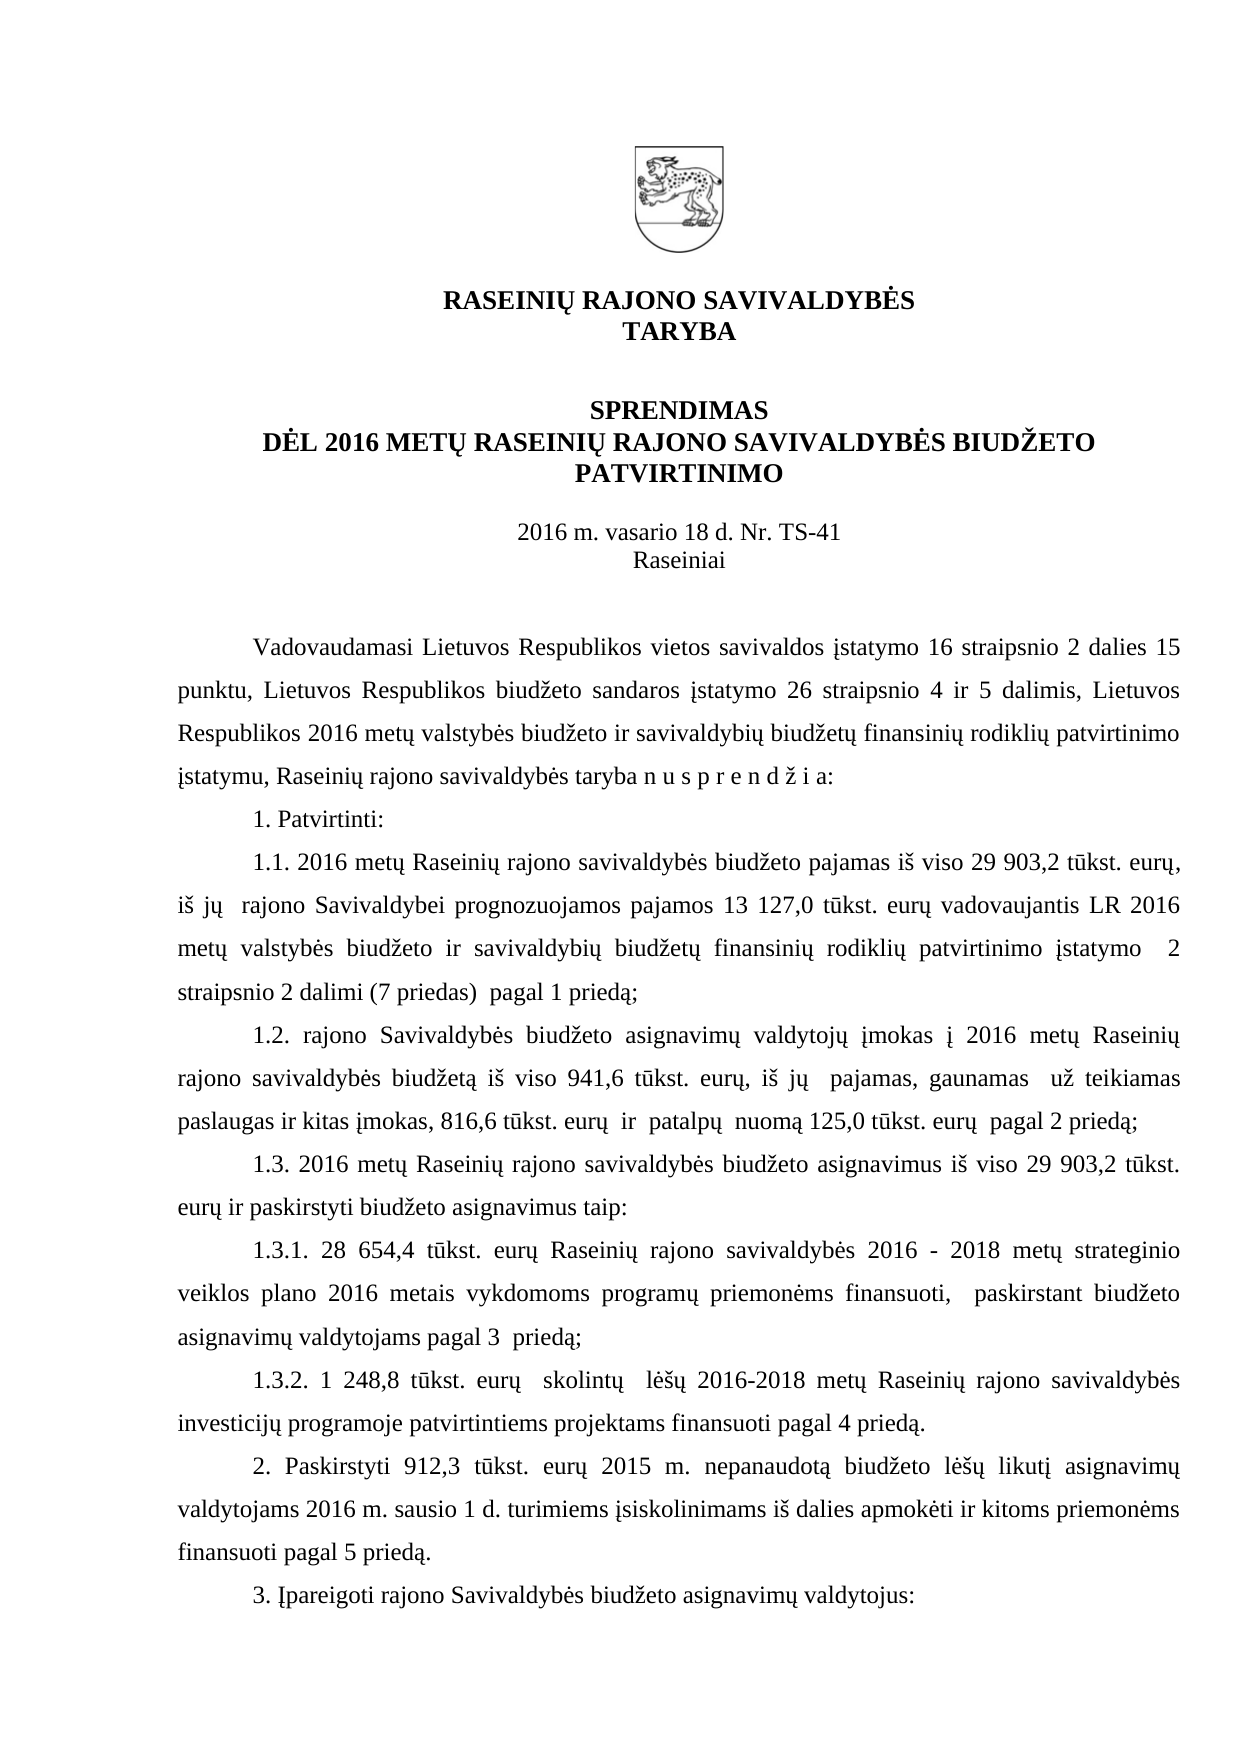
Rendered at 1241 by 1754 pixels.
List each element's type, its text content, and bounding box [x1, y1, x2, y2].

text Vadovaudamasi Lietuvos Respublikos vietos savivaldos įstatymo 16 straipsnio 2 dalies 15 punktu, Lietuvos Respublikos biudžeto sandaros įstatymo 26 straipsnio 4 ir 5 dalimis, Lietuvos Respublikos 2016 metų valstybės biudžeto ir savivaldybių biudžetų finansinių rodiklių patvirtinimo įstatymu, Raseinių rajono savivaldybės taryba n u s p r e n d ž i a: [177, 632, 1181, 790]
text 2016 m. vasario 18 d. Nr. TS-41 [177, 517, 1181, 545]
text Raseiniai [177, 545, 1181, 574]
text 1.1. 2016 metų Raseinių rajono savivaldybės biudžeto pajamas iš viso 29 903,2 tūkst. eurų, iš jų rajono Savivaldybei prognozuojamos pajamos 13 127,0 tūkst. eurų vadovaujantis LR 2016 metų valstybės biudžeto ir savivaldybių biudžetų finansinių rodiklių patvirtinimo įstatymo 2 straipsnio 2 dalimi (7 priedas) pagal 1 priedą; [177, 847, 1181, 1005]
text 1.2. rajono Savivaldybės biudžeto asignavimų valdytojų įmokas į 2016 metų Raseinių rajono savivaldybės biudžetą iš viso 941,6 tūkst. eurų, iš jų pajamas, gaunamas už teikiamas paslaugas ir kitas įmokas, 816,6 tūkst. eurų ir patalpų nuomą 125,0 tūkst. eurų pagal 2 priedą; [177, 1020, 1181, 1135]
text 3. Įpareigoti rajono Savivaldybės biudžeto asignavimų valdytojus: [177, 1580, 1181, 1609]
text 1.3. 2016 metų Raseinių rajono savivaldybės biudžeto asignavimus iš viso 29 903,2 tūkst. eurų ir paskirstyti biudžeto asignavimus taip: [177, 1149, 1181, 1221]
text SPRENDIMAS [177, 394, 1181, 426]
text TARYBA [177, 315, 1181, 346]
text DĖL 2016 METŲ RASEINIŲ RAJONO SAVIVALDYBĖS BIUDŽETO PATVIRTINIMO [177, 426, 1181, 488]
text 2. Paskirstyti 912,3 tūkst. eurų 2015 m. nepanaudotą biudžeto lėšų likutį asignavimų valdytojams 2016 m. sausio 1 d. turimiems įsiskolinimams iš dalies apmokėti ir kitoms priemonėms finansuoti pagal 5 priedą. [177, 1451, 1181, 1566]
text 1.3.2. 1 248,8 tūkst. eurų skolintų lėšų 2016-2018 metų Raseinių rajono savivaldybės investicijų programoje patvirtintiems projektams finansuoti pagal 4 priedą. [177, 1365, 1181, 1437]
text 1. Patvirtinti: [177, 804, 1181, 833]
text 1.3.1. 28 654,4 tūkst. eurų Raseinių rajono savivaldybės 2016 - 2018 metų strateginio veiklos plano 2016 metais vykdomoms programų priemonėms finansuoti, paskirstant biudžeto asignavimų valdytojams pagal 3 priedą; [177, 1235, 1181, 1350]
text RASEINIŲ RAJONO SAVIVALDYBĖS [177, 284, 1181, 315]
